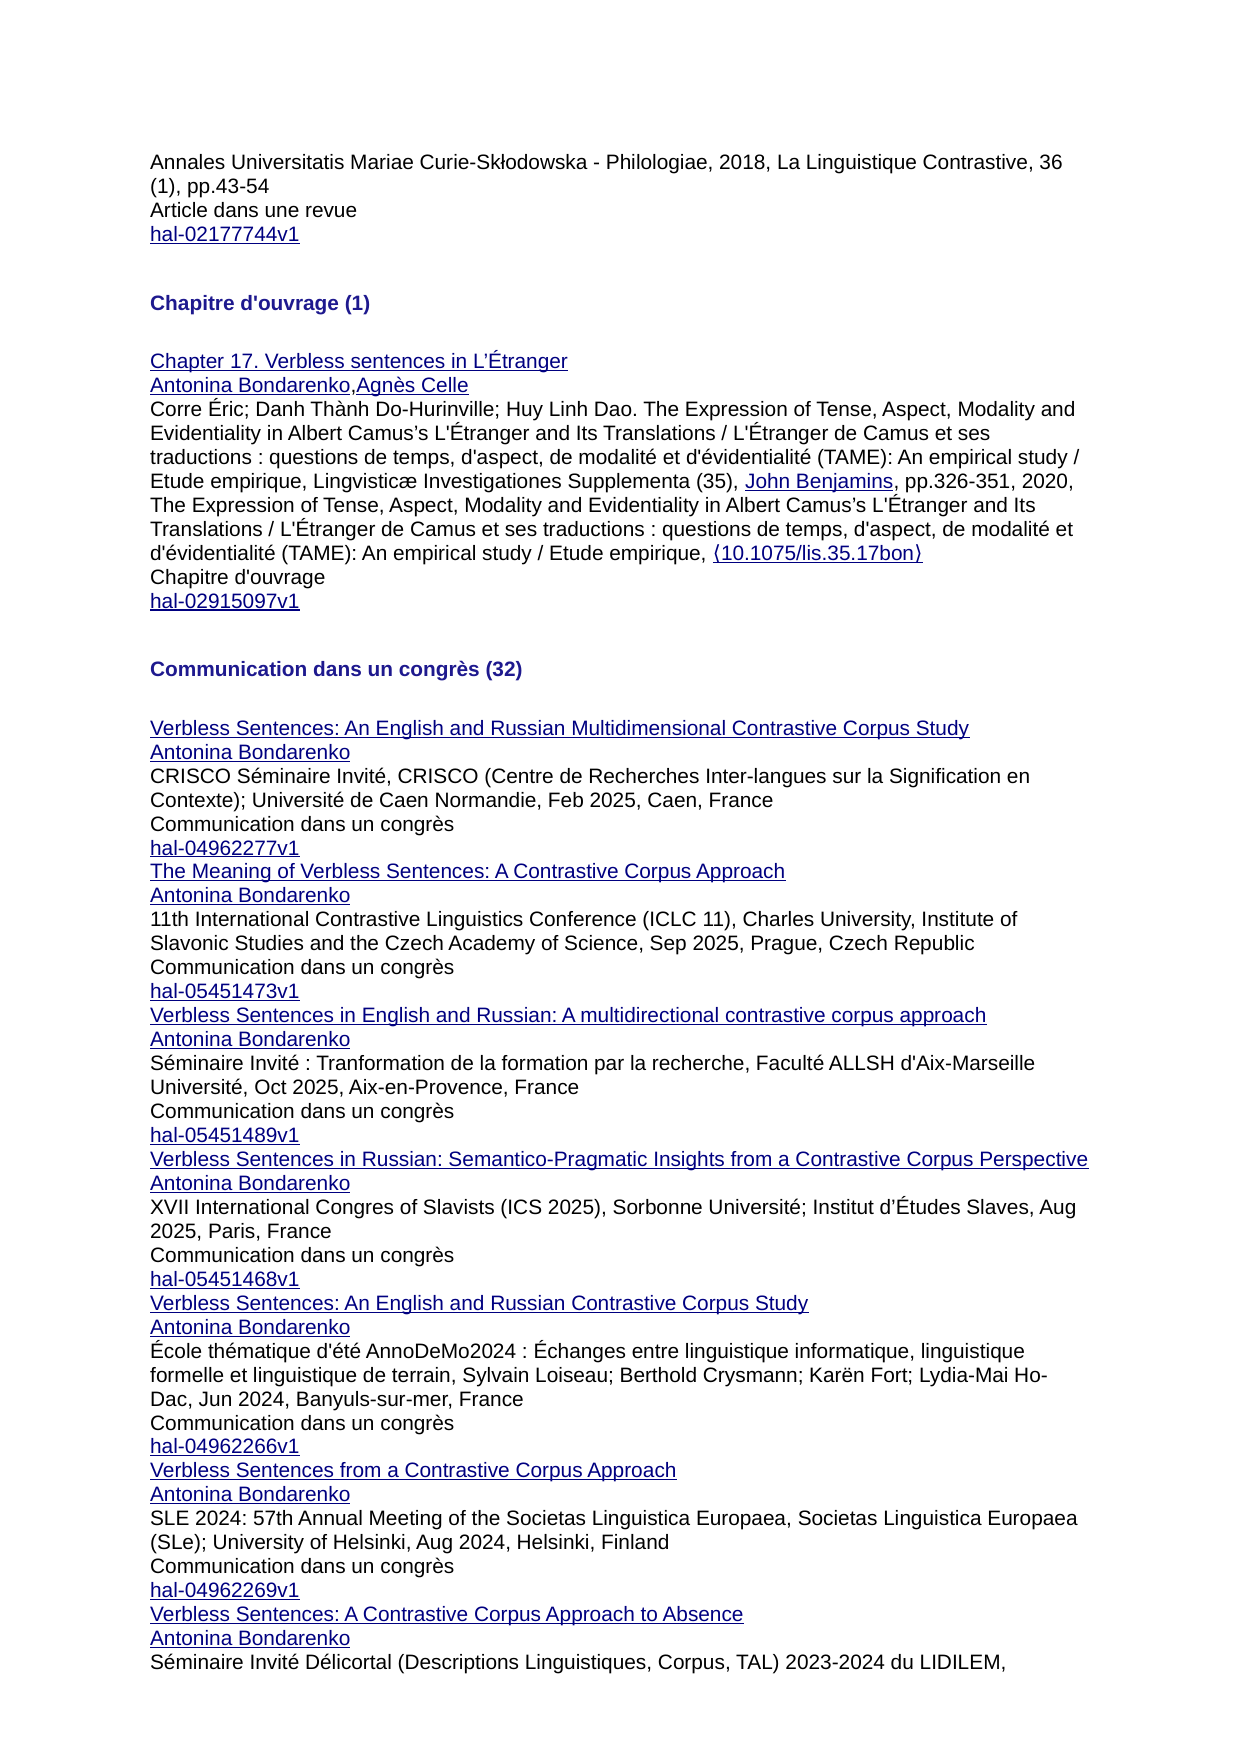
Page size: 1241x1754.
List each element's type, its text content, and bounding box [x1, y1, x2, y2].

table_cell Verbless Sentences in English and Russian: A multidirectional contrastive corpus approach Antonina Bondarenko Séminaire Invité : Tranformation de la formation par la recherche, Faculté ALLSH d'Aix-Marseille Université, Oct 2025, Aix-en-Provence, France Communication dans un congrès hal-05451489v1 [150, 1003, 1090, 1147]
table_cell Verbless Sentences in Russian: Semantico-Pragmatic Insights from a Contrastive Corpus Perspective Antonina Bondarenko XVII International Congres of Slavists (ICS 2025), Sorbonne Université; Institut d’Études Slaves, Aug 2025, Paris, France Communication dans un congrès hal-05451468v1 [150, 1147, 1090, 1291]
table_cell The Meaning of Verbless Sentences: A Contrastive Corpus Approach Antonina Bondarenko 11th International Contrastive Linguistics Conference (ICLC 11), Charles University, Institute of Slavonic Studies and the Czech Academy of Science, Sep 2025, Prague, Czech Republic Communication dans un congrès hal-05451473v1 [150, 859, 1090, 1003]
table_cell Annales Universitatis Mariae Curie-Skłodowska - Philologiae, 2018, La Linguistique Contrastive, 36 (1), pp.43-54 Article dans une revue hal-02177744v1 [150, 150, 1090, 246]
table_cell Verbless Sentences: An English and Russian Contrastive Corpus Study Antonina Bondarenko École thématique d'été AnnoDeMo2024 : Échanges entre linguistique informatique, linguistique formelle et linguistique de terrain, Sylvain Loiseau; Berthold Crysmann; Karën Fort; Lydia-Mai Ho-Dac, Jun 2024, Banyuls-sur-mer, France Communication dans un congrès hal-04962266v1 [150, 1291, 1090, 1458]
subtitle Communication dans un congrès (32) [150, 657, 1090, 681]
table_cell Verbless Sentences from a Contrastive Corpus Approach Antonina Bondarenko SLE 2024: 57th Annual Meeting of the Societas Linguistica Europaea, Societas Linguistica Europaea (SLe); University of Helsinki, Aug 2024, Helsinki, Finland Communication dans un congrès hal-04962269v1 [150, 1458, 1090, 1602]
table_cell Verbless Sentences: A Contrastive Corpus Approach to Absence Antonina Bondarenko Séminaire Invité Délicortal (Descriptions Linguistiques, Corpus, TAL) 2023-2024 du LIDILEM, [150, 1602, 1090, 1674]
subtitle Chapitre d'ouvrage (1) [150, 291, 1090, 314]
table_header Chapter 17. Verbless sentences in L’Étranger Antonina Bondarenko,Agnès Celle Corre Éric; Danh Thành Do-Hurinville; Huy Linh Dao. The Expression of Tense, Aspect, Modality and Evidentiality in Albert Camus’s L'Étranger and Its Translations / L'Étranger de Camus et ses traductions : questions de temps, d'aspect, de modalité et d'évidentialité (TAME): An empirical study / Etude empirique, Lingvisticæ Investigationes Supplementa (35), John Benjamins, pp.326-351, 2020, The Expression of Tense, Aspect, Modality and Evidentiality in Albert Camus’s L'Étranger and Its Translations / L'Étranger de Camus et ses traductions : questions de temps, d'aspect, de modalité et d'évidentialité (TAME): An empirical study / Etude empirique, ⟨10.1075/lis.35.17bon⟩ Chapitre d'ouvrage hal-02915097v1 [150, 349, 1090, 612]
table_header Verbless Sentences: An English and Russian Multidimensional Contrastive Corpus Study Antonina Bondarenko CRISCO Séminaire Invité, CRISCO (Centre de Recherches Inter-langues sur la Signification en Contexte); Université de Caen Normandie, Feb 2025, Caen, France Communication dans un congrès hal-04962277v1 [150, 716, 1090, 859]
